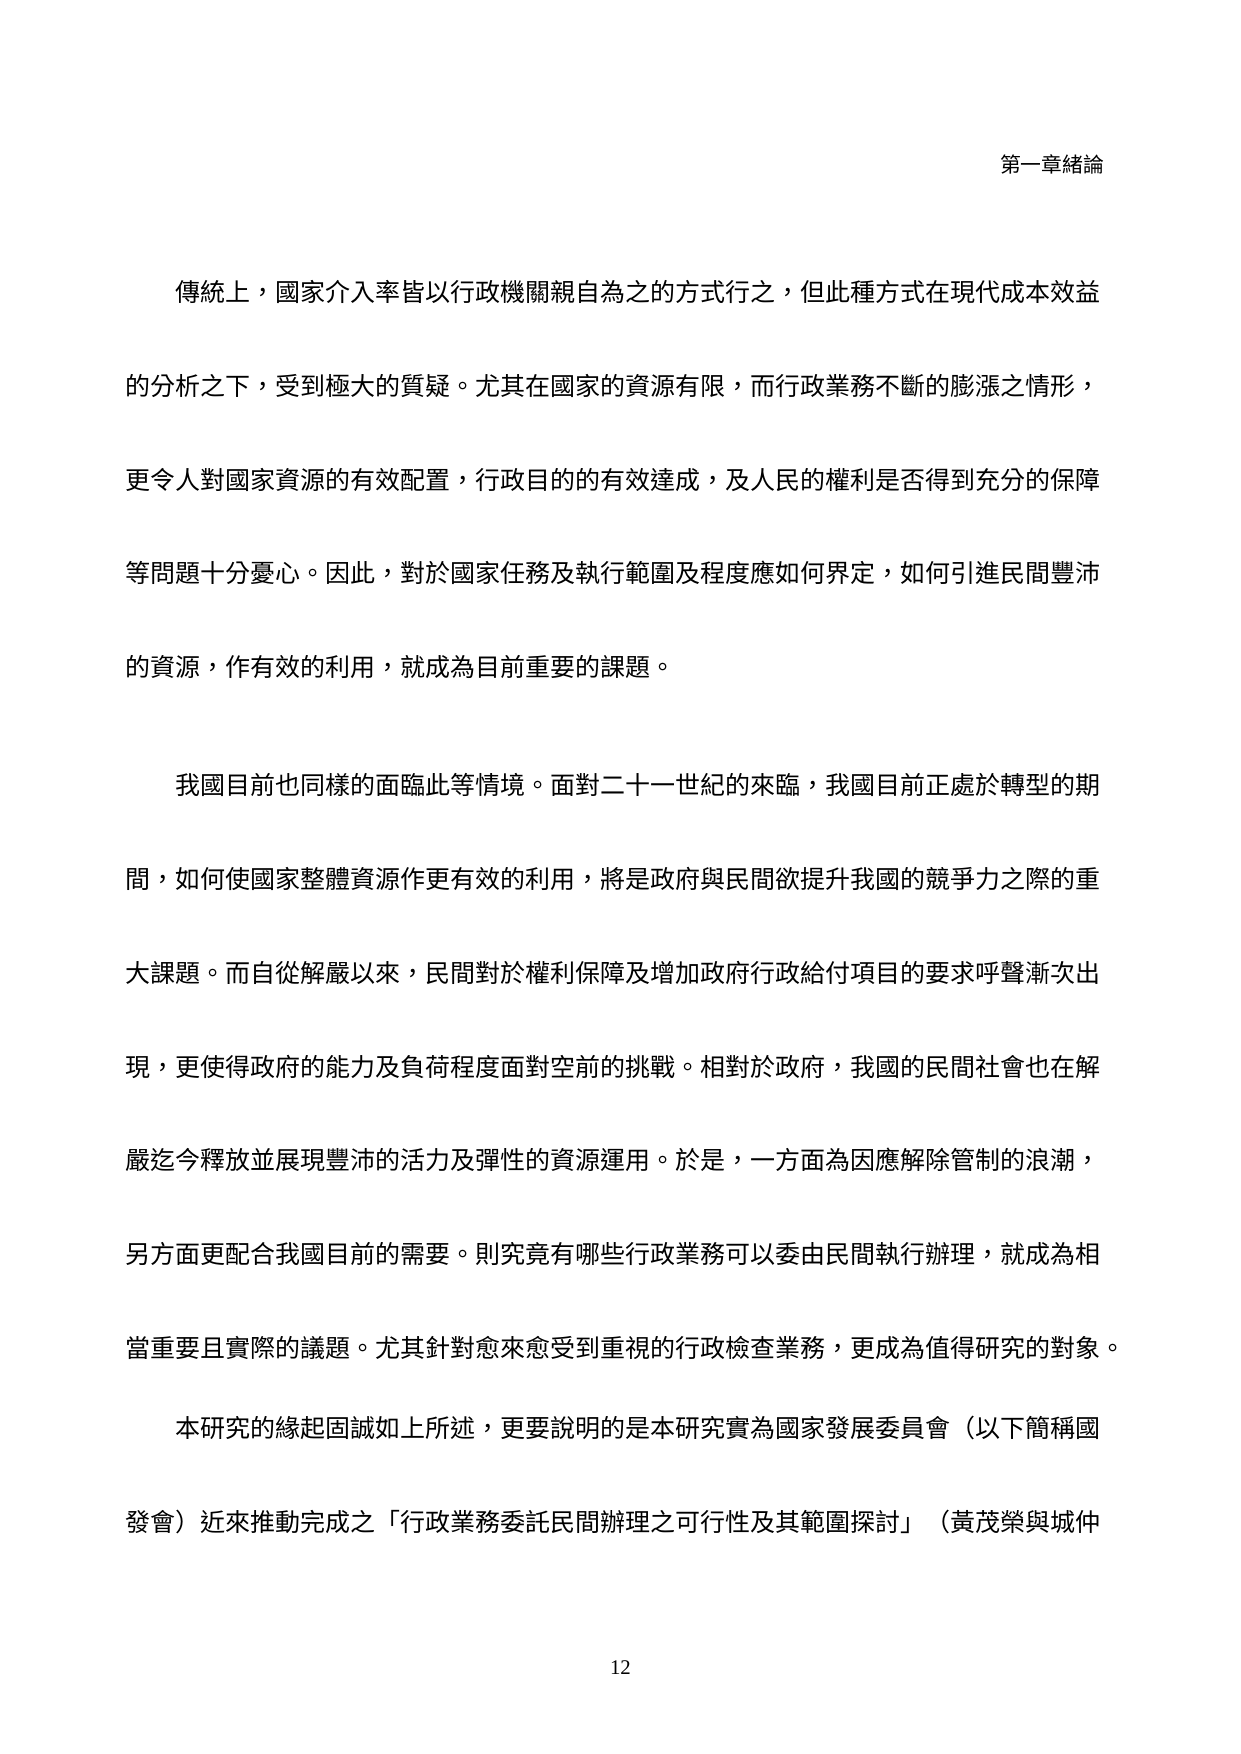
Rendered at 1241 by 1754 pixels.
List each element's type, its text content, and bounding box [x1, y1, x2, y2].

text 我國目前也同樣的面臨此等情境。面對二十一世紀的來臨，我國目前正處於轉型的期間，如何使國家整體資源作更有效的利用，將是政府與民間欲提升我國的競爭力之際的重大課題。而自從解嚴以來，民間對於權利保障及增加政府行政給付項目的要求呼聲漸次出現，更使得政府的能力及負荷程度面對空前的挑戰。相對於政府，我國的民間社會也在解嚴迄今釋放並展現豐沛的活力及彈性的資源運用。於是，一方面為因應解除管制的浪潮，另方面更配合我國目前的需要。則究竟有哪些行政業務可以委由民間執行辦理，就成為相當重要且實際的議題。尤其針對愈來愈受到重視的行政檢查業務，更成為值得研究的對象。 [125, 742, 1115, 1367]
text 本研究的緣起固誠如上所述，更要說明的是本研究實為國家發展委員會（以下簡稱國發會）近來推動完成之「行政業務委託民間辦理之可行性及其範圍探討」（黃茂榮與城仲 [125, 1385, 1115, 1542]
text 傳統上，國家介入率皆以行政機關親自為之的方式行之，但此種方式在現代成本效益的分析之下，受到極大的質疑。尤其在國家的資源有限，而行政業務不斷的膨漲之情形，更令人對國家資源的有效配置，行政目的的有效達成，及人民的權利是否得到充分的保障等問題十分憂心。因此，對於國家任務及執行範圍及程度應如何界定，如何引進民間豐沛的資源，作有效的利用，就成為目前重要的課題。 [125, 249, 1115, 687]
